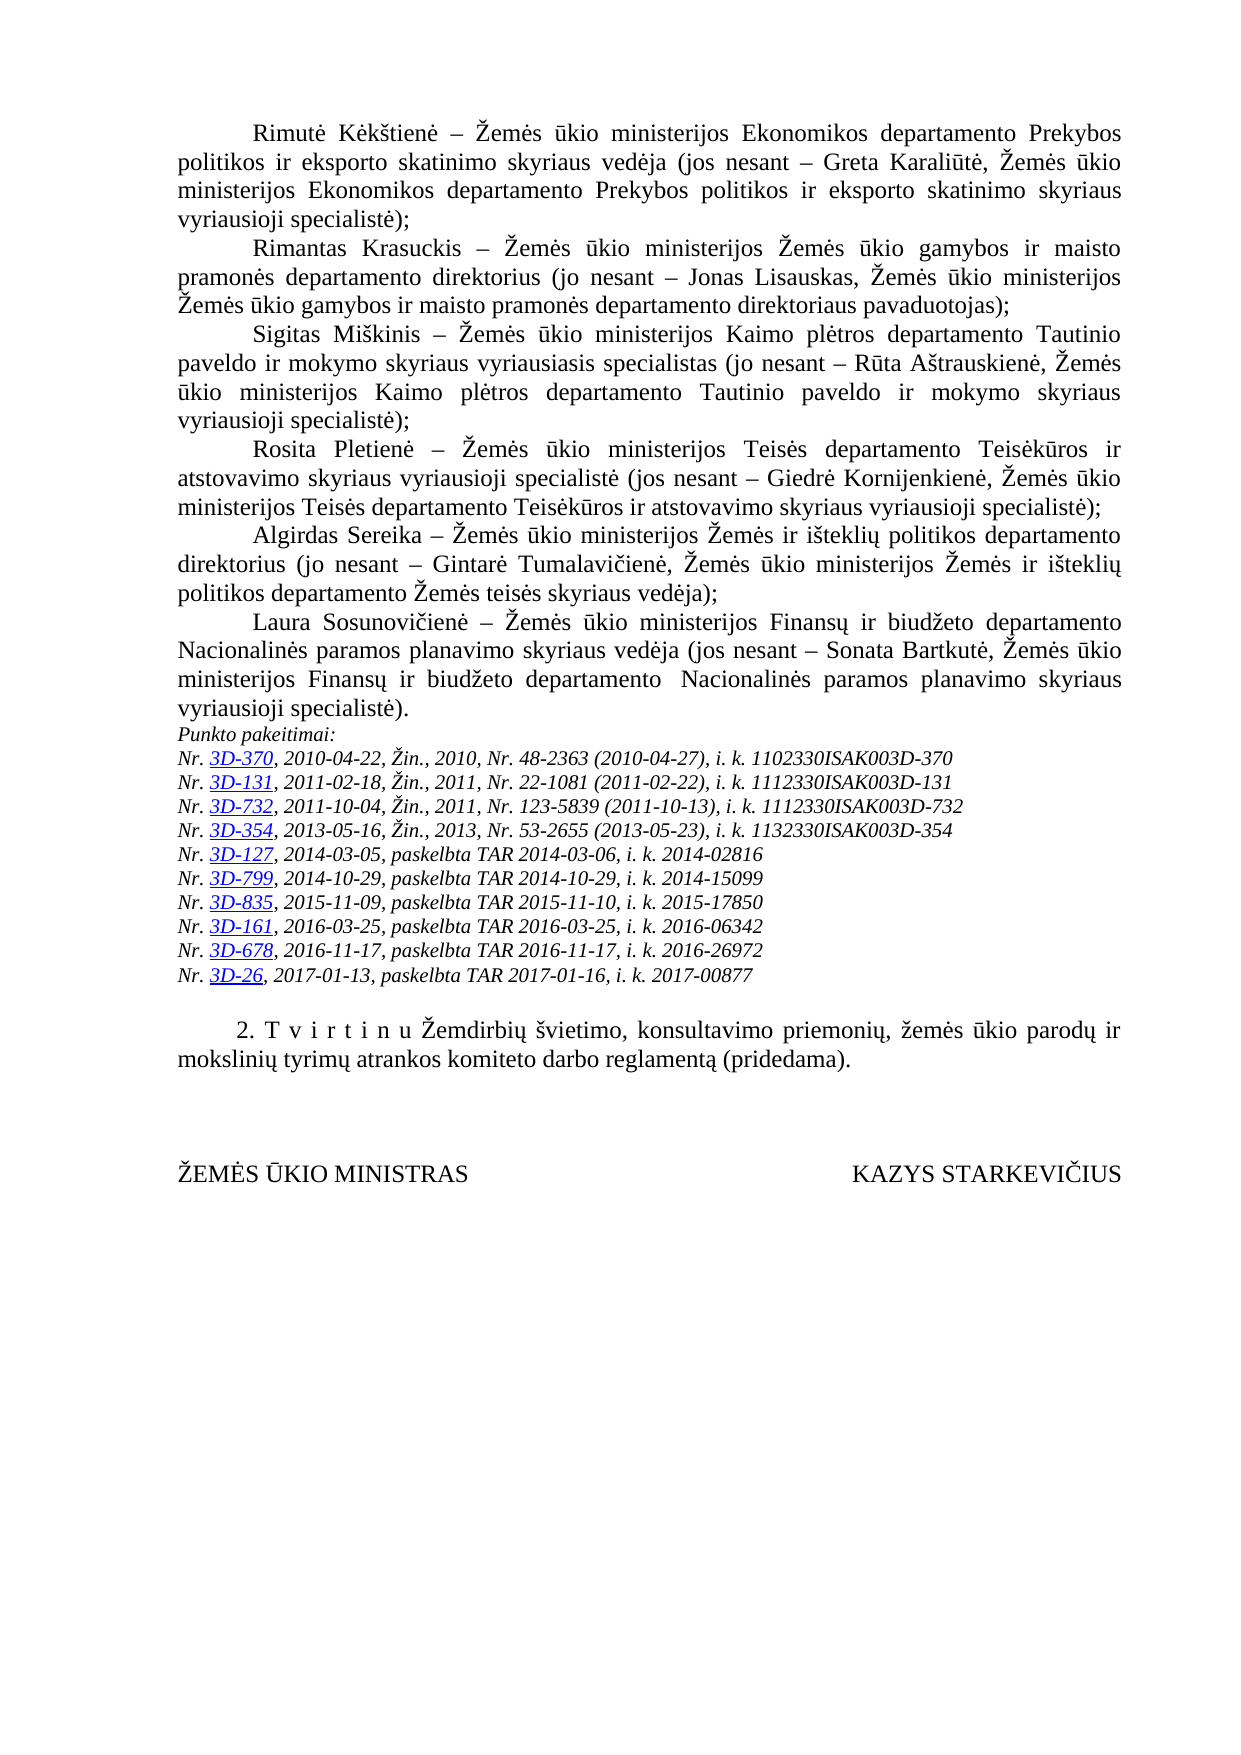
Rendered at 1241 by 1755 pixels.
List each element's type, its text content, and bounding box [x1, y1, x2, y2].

text Žemės ūkio ministras Kazys Starkevičius [177, 1159, 1122, 1188]
text Rimantas Krasuckis – Žemės ūkio ministerijos Žemės ūkio gamybos ir maisto pramonės departamento direktorius (jo nesant – Jonas Lisauskas, Žemės ūkio ministerijos Žemės ūkio gamybos ir maisto pramonės departamento direktoriaus pavaduotojas); [177, 233, 1122, 319]
text Nr. 3D-799, 2014-10-29, paskelbta TAR 2014-10-29, i. k. 2014-15099 [177, 866, 1122, 890]
text Sigitas Miškinis – Žemės ūkio ministerijos Kaimo plėtros departamento Tautinio paveldo ir mokymo skyriaus vyriausiasis specialistas (jo nesant – Rūta Aštrauskienė, Žemės ūkio ministerijos Kaimo plėtros departamento Tautinio paveldo ir mokymo skyriaus vyriausioji specialistė); [177, 319, 1122, 434]
text Nr. 3D-370, 2010-04-22, Žin., 2010, Nr. 48-2363 (2010-04-27), i. k. 1102330ISAK003D-370 [177, 746, 1122, 770]
text Algirdas Sereika – Žemės ūkio ministerijos Žemės ir išteklių politikos departamento direktorius (jo nesant – Gintarė Tumalavičienė, Žemės ūkio ministerijos Žemės ir išteklių politikos departamento Žemės teisės skyriaus vedėja); [177, 521, 1122, 607]
text Nr. 3D-732, 2011-10-04, Žin., 2011, Nr. 123-5839 (2011-10-13), i. k. 1112330ISAK003D-732 [177, 794, 1122, 818]
text Nr. 3D-26, 2017-01-13, paskelbta TAR 2017-01-16, i. k. 2017-00877 [177, 962, 1122, 987]
text Nr. 3D-127, 2014-03-05, paskelbta TAR 2014-03-06, i. k. 2014-02816 [177, 842, 1122, 866]
text 2. T v i r t i n u Žemdirbių švietimo, konsultavimo priemonių, žemės ūkio parodų ir mokslinių tyrimų atrankos komiteto darbo reglamentą (pridedama). [177, 1015, 1122, 1073]
text Nr. 3D-161, 2016-03-25, paskelbta TAR 2016-03-25, i. k. 2016-06342 [177, 914, 1122, 938]
text Punkto pakeitimai: [177, 722, 1122, 746]
text Nr. 3D-678, 2016-11-17, paskelbta TAR 2016-11-17, i. k. 2016-26972 [177, 938, 1122, 962]
text Laura Sosunovičienė – Žemės ūkio ministerijos Finansų ir biudžeto departamento Nacionalinės paramos planavimo skyriaus vedėja (jos nesant – Sonata Bartkutė, Žemės ūkio ministerijos Finansų ir biudžeto departamento Nacionalinės paramos planavimo skyriaus vyriausioji specialistė). [177, 607, 1122, 722]
text Nr. 3D-835, 2015-11-09, paskelbta TAR 2015-11-10, i. k. 2015-17850 [177, 890, 1122, 914]
text Rosita Pletienė – Žemės ūkio ministerijos Teisės departamento Teisėkūros ir atstovavimo skyriaus vyriausioji specialistė (jos nesant – Giedrė Kornijenkienė, Žemės ūkio ministerijos Teisės departamento Teisėkūros ir atstovavimo skyriaus vyriausioji specialistė); [177, 434, 1122, 521]
text Rimutė Kėkštienė – Žemės ūkio ministerijos Ekonomikos departamento Prekybos politikos ir eksporto skatinimo skyriaus vedėja (jos nesant – Greta Karaliūtė, Žemės ūkio ministerijos Ekonomikos departamento Prekybos politikos ir eksporto skatinimo skyriaus vyriausioji specialistė); [177, 118, 1122, 233]
text Nr. 3D-354, 2013-05-16, Žin., 2013, Nr. 53-2655 (2013-05-23), i. k. 1132330ISAK003D-354 [177, 818, 1122, 842]
text Nr. 3D-131, 2011-02-18, Žin., 2011, Nr. 22-1081 (2011-02-22), i. k. 1112330ISAK003D-131 [177, 770, 1122, 794]
